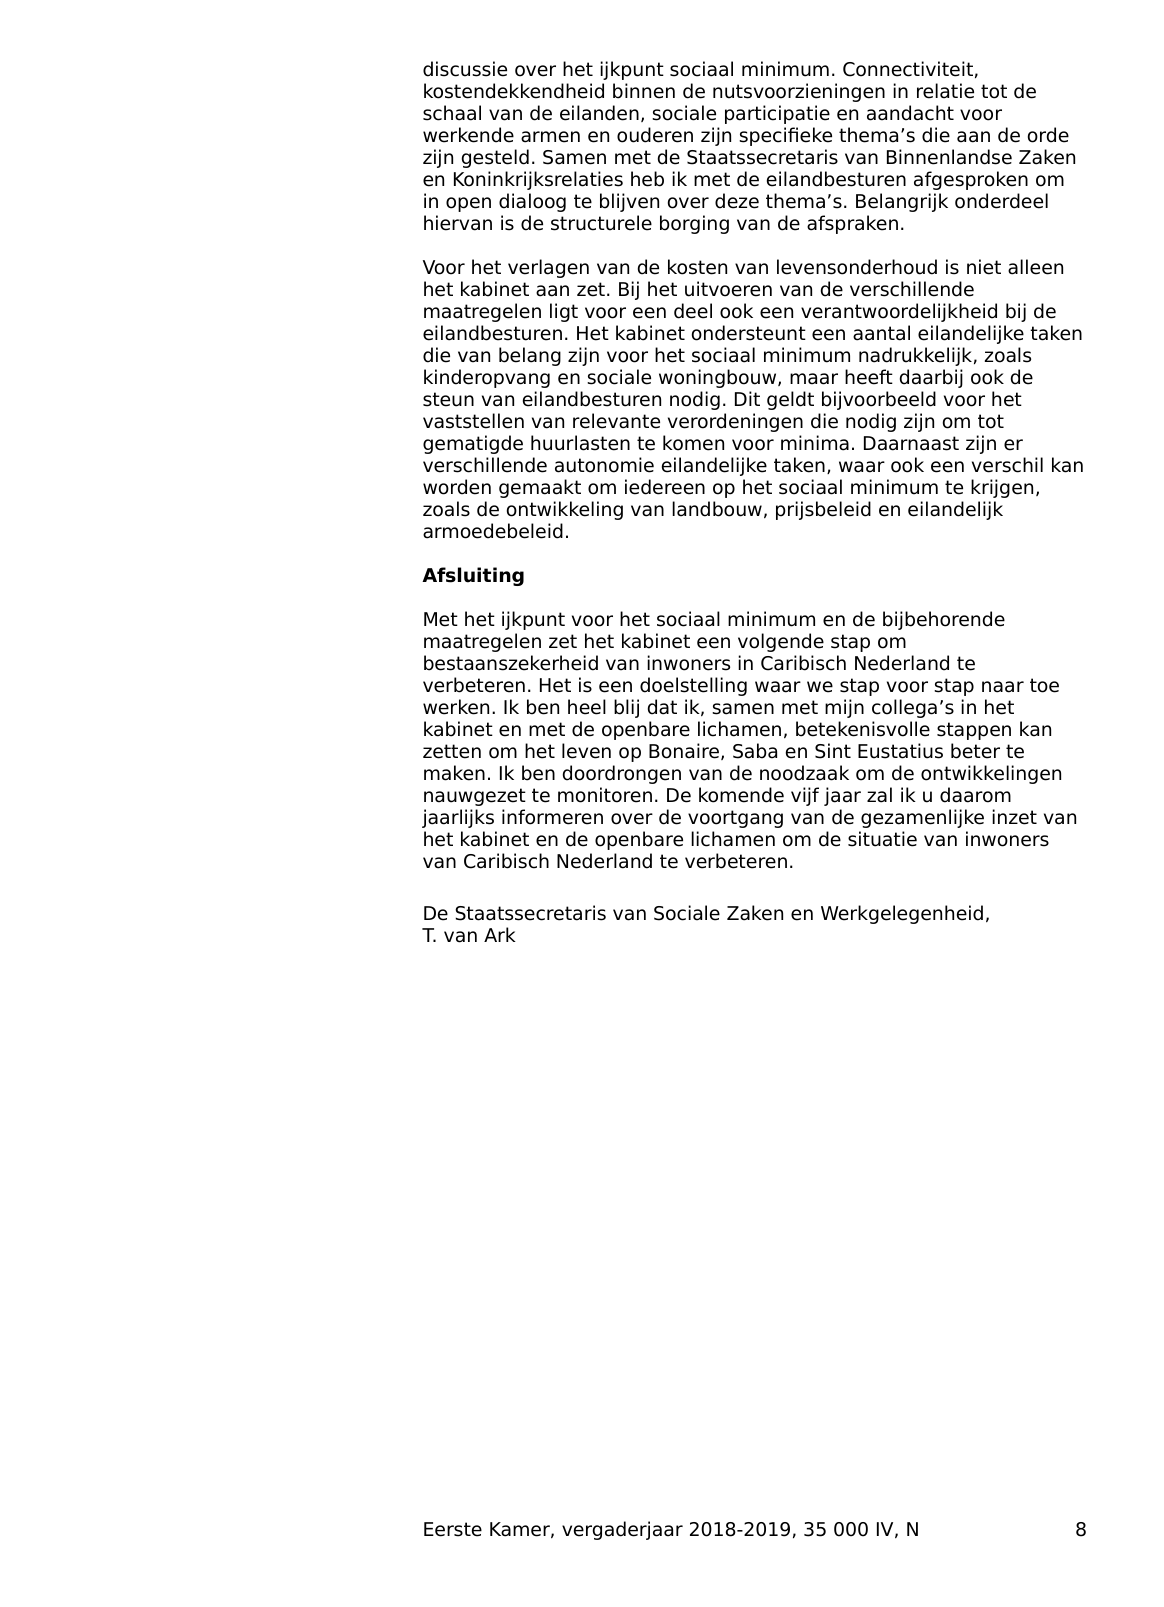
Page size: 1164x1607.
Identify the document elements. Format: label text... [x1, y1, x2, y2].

text Met het ijkpunt voor het sociaal minimum en de bijbehorende maatregelen zet het kabinet een volgende stap om bestaanszekerheid van inwoners in Caribisch Nederland te verbeteren. Het is een doelstelling waar we stap voor stap naar toe werken. Ik ben heel blij dat ik, samen met mijn collega’s in het kabinet en met de openbare lichamen, betekenisvolle stappen kan zetten om het leven op Bonaire, Saba en Sint Eustatius beter te maken. Ik ben doordrongen van de noodzaak om de ontwikkelingen nauwgezet te monitoren. De komende vijf jaar zal ik u daarom jaarlijks informeren over de voortgang van de gezamenlijke inzet van het kabinet en de openbare lichamen om de situatie van inwoners van Caribisch Nederland te verbeteren. [422, 609, 1087, 873]
text De Staatssecretaris van Sociale Zaken en Werkgelegenheid, T. van Ark [422, 903, 1087, 947]
text Voor het verlagen van de kosten van levensonderhoud is niet alleen het kabinet aan zet. Bij het uitvoeren van de verschillende maatregelen ligt voor een deel ook een verantwoordelijkheid bij de eilandbesturen. Het kabinet ondersteunt een aantal eilandelijke taken die van belang zijn voor het sociaal minimum nadrukkelijk, zoals kinderopvang en sociale woningbouw, maar heeft daarbij ook de steun van eilandbesturen nodig. Dit geldt bijvoorbeeld voor het vaststellen van relevante verordeningen die nodig zijn om tot gematigde huurlasten te komen voor minima. Daarnaast zijn er verschillende autonomie eilandelijke taken, waar ook een verschil kan worden gemaakt om iedereen op het sociaal minimum te krijgen, zoals de ontwikkeling van landbouw, prijsbeleid en eilandelijk armoedebeleid. [422, 257, 1087, 543]
subtitle Afsluiting [422, 565, 1087, 587]
text discussie over het ijkpunt sociaal minimum. Connectiviteit, kostendekkendheid binnen de nutsvoorzieningen in relatie tot de schaal van de eilanden, sociale participatie en aandacht voor werkende armen en ouderen zijn specifieke thema’s die aan de orde zijn gesteld. Samen met de Staatssecretaris van Binnenlandse Zaken en Koninkrijksrelaties heb ik met de eilandbesturen afgesproken om in open dialoog te blijven over deze thema’s. Belangrijk onderdeel hiervan is de structurele borging van de afspraken. [422, 59, 1087, 235]
